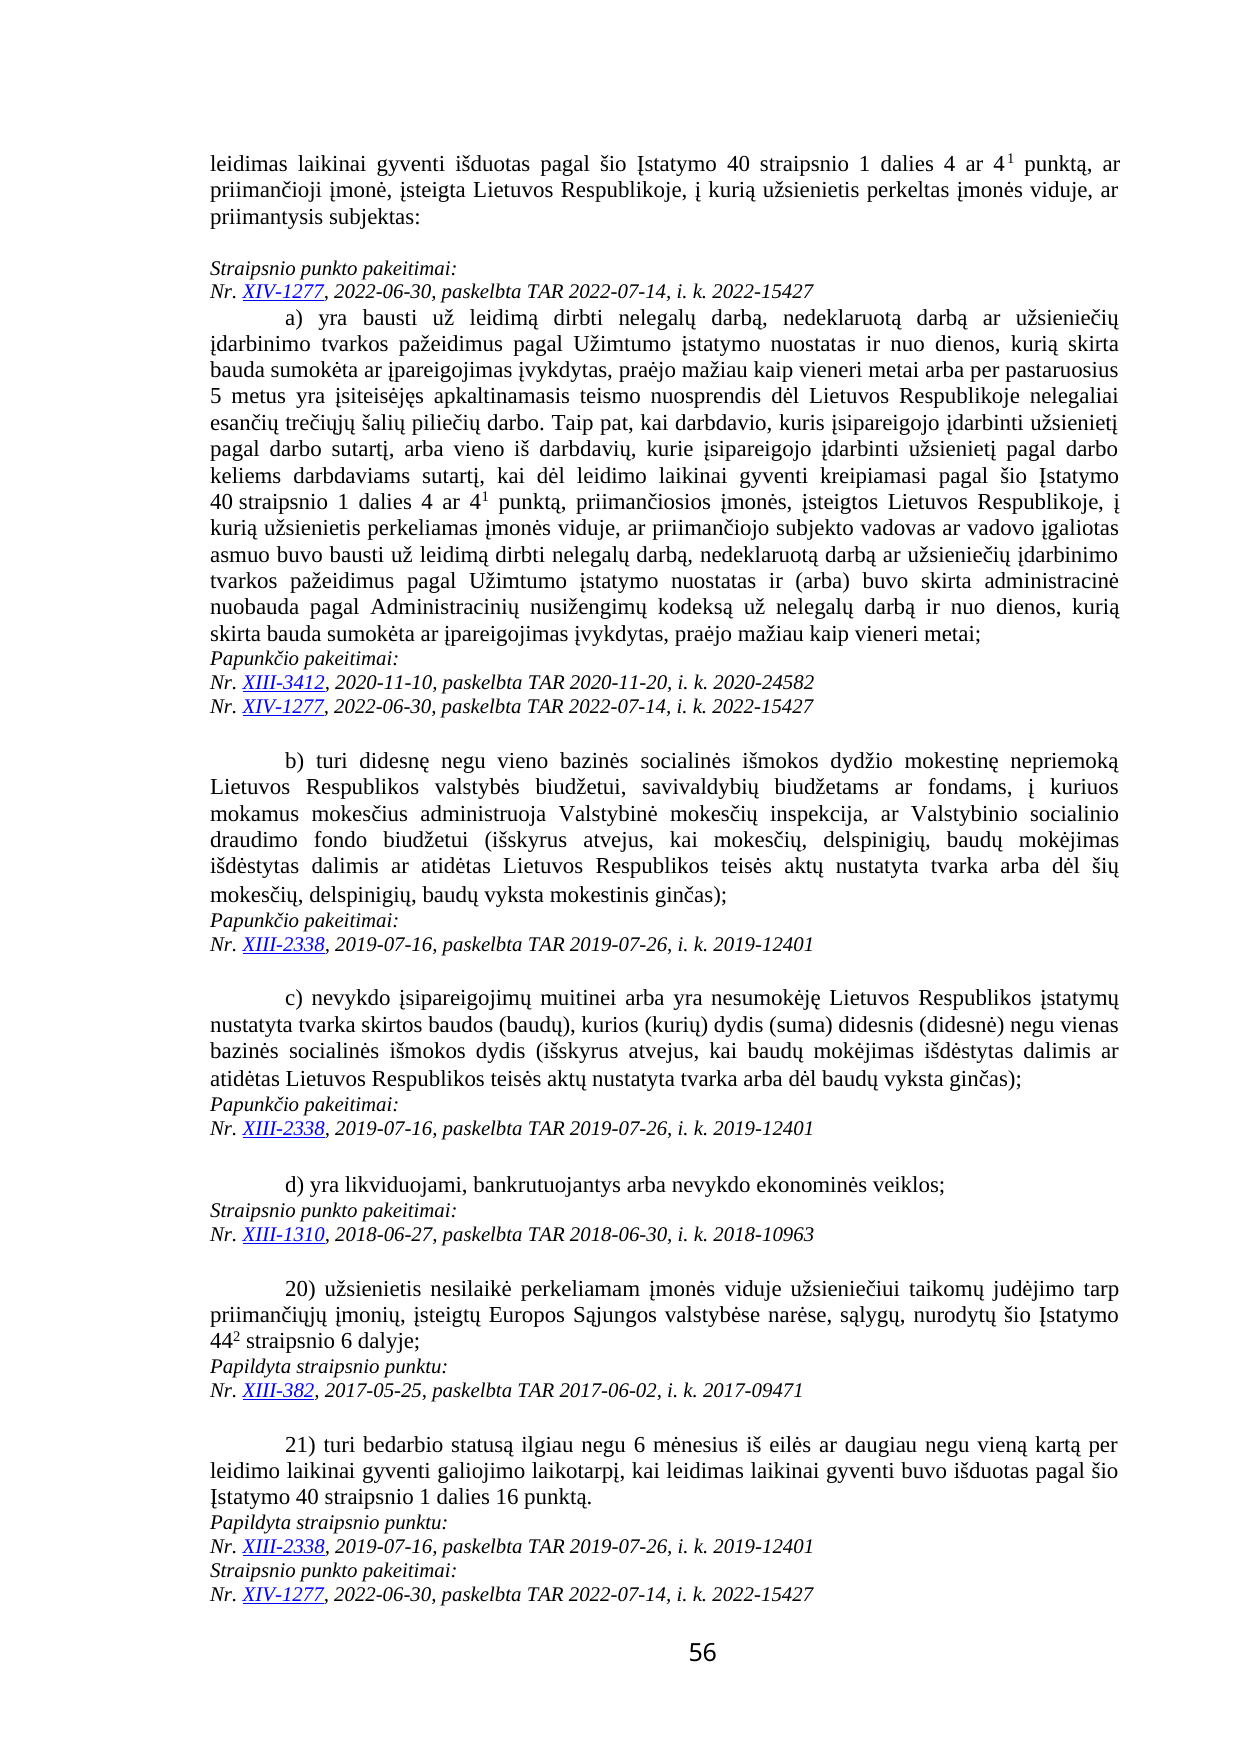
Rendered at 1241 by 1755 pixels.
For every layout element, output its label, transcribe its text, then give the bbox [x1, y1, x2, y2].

text Papunkčio pakeitimai: [210, 646, 1120, 670]
text leidimas laikinai gyventi išduotas pagal šio Įstatymo 40 straipsnio 1 dalies 4 ar 41 punktą, ar priimančioji įmonė, įsteigta Lietuvos Respublikoje, į kurią užsienietis perkeltas įmonės viduje, ar priimantysis subjektas: [210, 150, 1120, 229]
text Nr. XIII-3412, 2020-11-10, paskelbta TAR 2020-11-20, i. k. 2020-24582 [210, 670, 1120, 694]
text Nr. XIII-2338, 2019-07-16, paskelbta TAR 2019-07-26, i. k. 2019-12401 [210, 932, 1120, 956]
text Papunkčio pakeitimai: [210, 908, 1120, 932]
text Nr. XIV-1277, 2022-06-30, paskelbta TAR 2022-07-14, i. k. 2022-15427 [210, 694, 1120, 718]
text Nr. XIII-2338, 2019-07-16, paskelbta TAR 2019-07-26, i. k. 2019-12401 [210, 1534, 1120, 1558]
text Papildyta straipsnio punktu: [210, 1510, 1120, 1534]
text Nr. XIV-1277, 2022-06-30, paskelbta TAR 2022-07-14, i. k. 2022-15427 [210, 1582, 1120, 1606]
text 20) užsienietis nesilaikė perkeliamam įmonės viduje užsieniečiui taikomų judėjimo tarp priimančiųjų įmonių, įsteigtų Europos Sąjungos valstybėse narėse, sąlygų, nurodytų šio Įstatymo 442 straipsnio 6 dalyje; [210, 1275, 1120, 1354]
text 21) turi bedarbio statusą ilgiau negu 6 mėnesius iš eilės ar daugiau negu vieną kartą per leidimo laikinai gyventi galiojimo laikotarpį, kai leidimas laikinai gyventi buvo išduotas pagal šio Įstatymo 40 straipsnio 1 dalies 16 punktą. [210, 1431, 1120, 1510]
text Nr. XIV-1277, 2022-06-30, paskelbta TAR 2022-07-14, i. k. 2022-15427 [210, 279, 1120, 303]
text Nr. XIII-382, 2017-05-25, paskelbta TAR 2017-06-02, i. k. 2017-09471 [210, 1378, 1120, 1402]
text Straipsnio punkto pakeitimai: [210, 1198, 1120, 1222]
text d) yra likviduojami, bankrutuojantys arba nevykdo ekonominės veiklos; [210, 1169, 1120, 1198]
text Papildyta straipsnio punktu: [210, 1354, 1120, 1378]
text a) yra bausti už leidimą dirbti nelegalų darbą, nedeklaruotą darbą ar užsieniečių įdarbinimo tvarkos pažeidimus pagal Užimtumo įstatymo nuostatas ir nuo dienos, kurią skirta bauda sumokėta ar įpareigojimas įvykdytas, praėjo mažiau kaip vieneri metai arba per pastaruosius 5 metus yra įsiteisėjęs apkaltinamasis teismo nuosprendis dėl Lietuvos Respublikoje nelegaliai esančių trečiųjų šalių piliečių darbo. Taip pat, kai darbdavio, kuris įsipareigojo įdarbinti užsienietį pagal darbo sutartį, arba vieno iš darbdavių, kurie įsipareigojo įdarbinti užsienietį pagal darbo keliems darbdaviams sutartį, kai dėl leidimo laikinai gyventi kreipiamasi pagal šio Įstatymo 40 straipsnio 1 dalies 4 ar 41 punktą, priimančiosios įmonės, įsteigtos Lietuvos Respublikoje, į kurią užsienietis perkeliamas įmonės viduje, ar priimančiojo subjekto vadovas ar vadovo įgaliotas asmuo buvo bausti už leidimą dirbti nelegalų darbą, nedeklaruotą darbą ar užsieniečių įdarbinimo tvarkos pažeidimus pagal Užimtumo įstatymo nuostatas ir (arba) buvo skirta administracinė nuobauda pagal Administracinių nusižengimų kodeksą už nelegalų darbą ir nuo dienos, kurią skirta bauda sumokėta ar įpareigojimas įvykdytas, praėjo mažiau kaip vieneri metai; [210, 303, 1120, 646]
text b) turi didesnę negu vieno bazinės socialinės išmokos dydžio mokestinę nepriemoką Lietuvos Respublikos valstybės biudžetui, savivaldybių biudžetams ar fondams, į kuriuos mokamus mokesčius administruoja Valstybinė mokesčių inspekcija, ar Valstybinio socialinio draudimo fondo biudžetui (išskyrus atvejus, kai mokesčių, delspinigių, baudų mokėjimas išdėstytas dalimis ar atidėtas Lietuvos Respublikos teisės aktų nustatyta tvarka arba dėl šių mokesčių, delspinigių, baudų vyksta mokestinis ginčas); [210, 747, 1120, 908]
text Straipsnio punkto pakeitimai: [210, 255, 1120, 279]
text Nr. XIII-2338, 2019-07-16, paskelbta TAR 2019-07-26, i. k. 2019-12401 [210, 1116, 1120, 1140]
text c) nevykdo įsipareigojimų muitinei arba yra nesumokėję Lietuvos Respublikos įstatymų nustatyta tvarka skirtos baudos (baudų), kurios (kurių) dydis (suma) didesnis (didesnė) negu vienas bazinės socialinės išmokos dydis (išskyrus atvejus, kai baudų mokėjimas išdėstytas dalimis ar atidėtas Lietuvos Respublikos teisės aktų nustatyta tvarka arba dėl baudų vyksta ginčas); [210, 984, 1120, 1092]
text Straipsnio punkto pakeitimai: [210, 1558, 1120, 1582]
text Papunkčio pakeitimai: [210, 1092, 1120, 1116]
text Nr. XIII-1310, 2018-06-27, paskelbta TAR 2018-06-30, i. k. 2018-10963 [210, 1222, 1120, 1246]
